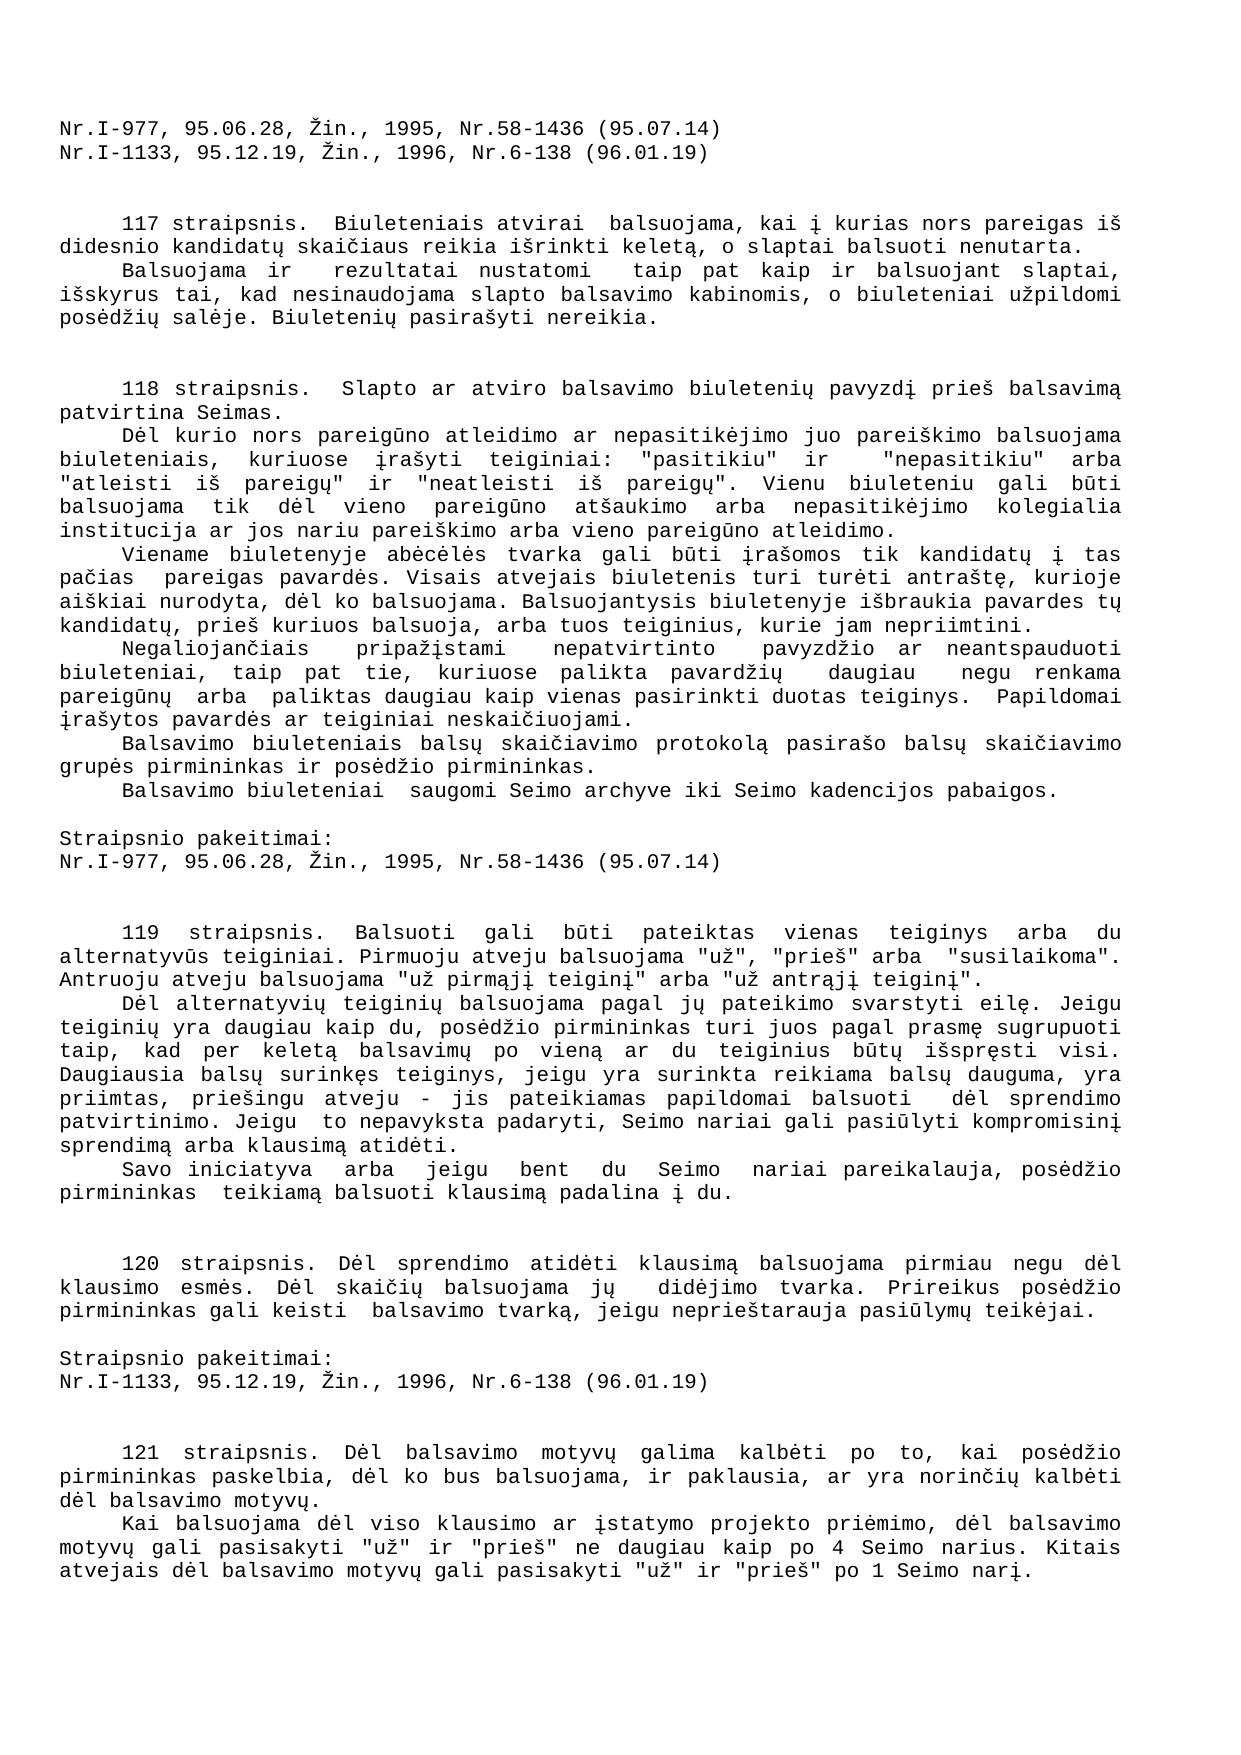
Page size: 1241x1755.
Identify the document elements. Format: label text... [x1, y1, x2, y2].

text Negaliojančiais pripažįstami nepatvirtinto pavyzdžio ar neantspauduoti biuleteniai, taip pat tie, kuriuose palikta pavardžių daugiau negu renkama pareigūnų arba paliktas daugiau kaip vienas pasirinkti duotas teiginys. Papildomai įrašytos pavardės ar teiginiai neskaičiuojami. [59, 638, 1122, 733]
text Balsuojama ir rezultatai nustatomi taip pat kaip ir balsuojant slaptai, išskyrus tai, kad nesinaudojama slapto balsavimo kabinomis, o biuleteniai užpildomi posėdžių salėje. Biuletenių pasirašyti nereikia. [59, 260, 1122, 331]
text 118 straipsnis. Slapto ar atviro balsavimo biuletenių pavyzdį prieš balsavimą patvirtina Seimas. [59, 378, 1122, 426]
text Savo iniciatyva arba jeigu bent du Seimo nariai pareikalauja, posėdžio pirmininkas teikiamą balsuoti klausimą padalina į du. [59, 1158, 1122, 1206]
text 119 straipsnis. Balsuoti gali būti pateiktas vienas teiginys arba du alternatyvūs teiginiai. Pirmuoju atveju balsuojama "už", "prieš" arba "susilaikoma". Antruoju atveju balsuojama "už pirmąjį teiginį" arba "už antrąjį teiginį". [59, 922, 1122, 993]
text Straipsnio pakeitimai: [59, 1348, 1122, 1371]
text Dėl alternatyvių teiginių balsuojama pagal jų pateikimo svarstyti eilę. Jeigu teiginių yra daugiau kaip du, posėdžio pirmininkas turi juos pagal prasmę sugrupuoti taip, kad per keletą balsavimų po vieną ar du teiginius būtų išspręsti visi. Daugiausia balsų surinkęs teiginys, jeigu yra surinkta reikiama balsų dauguma, yra priimtas, priešingu atveju - jis pateikiamas papildomai balsuoti dėl sprendimo patvirtinimo. Jeigu to nepavyksta padaryti, Seimo nariai gali pasiūlyti kompromisinį sprendimą arba klausimą atidėti. [59, 993, 1122, 1158]
text Balsavimo biuleteniai saugomi Seimo archyve iki Seimo kadencijos pabaigos. [59, 780, 1122, 804]
text Kai balsuojama dėl viso klausimo ar įstatymo projekto priėmimo, dėl balsavimo motyvų gali pasisakyti "už" ir "prieš" ne daugiau kaip po 4 Seimo narius. Kitais atvejais dėl balsavimo motyvų gali pasisakyti "už" ir "prieš" po 1 Seimo narį. [59, 1513, 1122, 1584]
text 120 straipsnis. Dėl sprendimo atidėti klausimą balsuojama pirmiau negu dėl klausimo esmės. Dėl skaičių balsuojama jų didėjimo tvarka. Prireikus posėdžio pirmininkas gali keisti balsavimo tvarką, jeigu neprieštarauja pasiūlymų teikėjai. [59, 1253, 1122, 1324]
text Viename biuletenyje abėcėlės tvarka gali būti įrašomos tik kandidatų į tas pačias pareigas pavardės. Visais atvejais biuletenis turi turėti antraštę, kurioje aiškiai nurodyta, dėl ko balsuojama. Balsuojantysis biuletenyje išbraukia pavardes tų kandidatų, prieš kuriuos balsuoja, arba tuos teiginius, kurie jam nepriimtini. [59, 544, 1122, 638]
text 121 straipsnis. Dėl balsavimo motyvų galima kalbėti po to, kai posėdžio pirmininkas paskelbia, dėl ko bus balsuojama, ir paklausia, ar yra norinčių kalbėti dėl balsavimo motyvų. [59, 1442, 1122, 1513]
text Nr.I-977, 95.06.28, Žin., 1995, Nr.58-1436 (95.07.14) [59, 851, 1122, 875]
text Nr.I-977, 95.06.28, Žin., 1995, Nr.58-1436 (95.07.14) [59, 118, 1122, 142]
text Straipsnio pakeitimai: [59, 827, 1122, 851]
text Balsavimo biuleteniais balsų skaičiavimo protokolą pasirašo balsų skaičiavimo grupės pirmininkas ir posėdžio pirmininkas. [59, 733, 1122, 780]
text Dėl kurio nors pareigūno atleidimo ar nepasitikėjimo juo pareiškimo balsuojama biuleteniais, kuriuose įrašyti teiginiai: "pasitikiu" ir "nepasitikiu" arba "atleisti iš pareigų" ir "neatleisti iš pareigų". Vienu biuleteniu gali būti balsuojama tik dėl vieno pareigūno atšaukimo arba nepasitikėjimo kolegialia institucija ar jos nariu pareiškimo arba vieno pareigūno atleidimo. [59, 426, 1122, 544]
text Nr.I-1133, 95.12.19, Žin., 1996, Nr.6-138 (96.01.19) [59, 1371, 1122, 1395]
text 117 straipsnis. Biuleteniais atvirai balsuojama, kai į kurias nors pareigas iš didesnio kandidatų skaičiaus reikia išrinkti keletą, o slaptai balsuoti nenutarta. [59, 213, 1122, 260]
text Nr.I-1133, 95.12.19, Žin., 1996, Nr.6-138 (96.01.19) [59, 142, 1122, 165]
